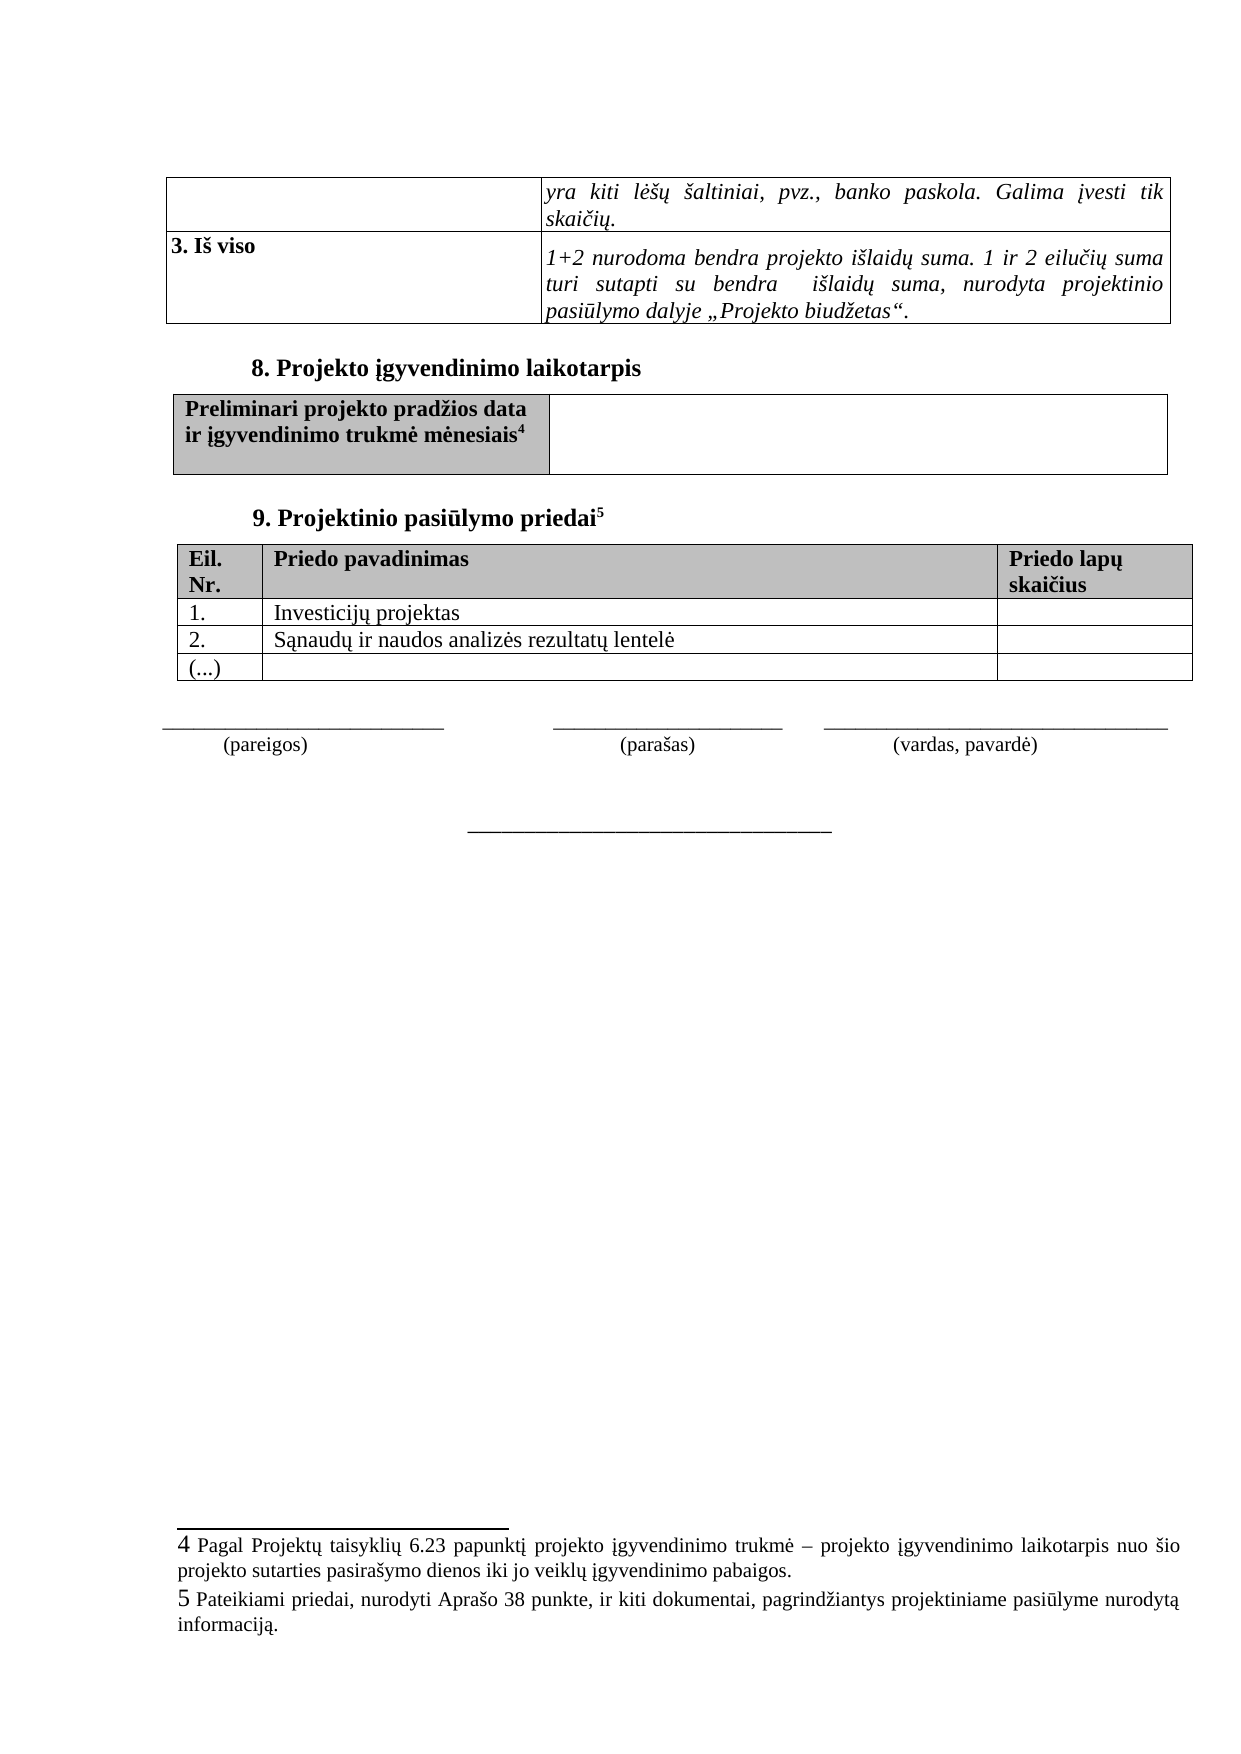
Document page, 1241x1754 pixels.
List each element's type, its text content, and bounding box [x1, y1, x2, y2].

table_cell 3. Iš viso [167, 232, 541, 323]
table_cell (...) [178, 654, 262, 680]
table_cell [998, 626, 1192, 653]
text 9. Projektinio pasiūlymo priedai [177, 503, 1181, 532]
text Pateikiami priedai, nurodyti Aprašo 38 punkte, ir kiti dokumentai, pagrindžiantys projektiniame pasiūlyme nurodytą informaciją. [177, 1583, 1181, 1636]
text (pareigos) (parašas) (vardas, pavardė) [162, 732, 1181, 756]
table_header Priedo pavadinimas [263, 545, 997, 598]
table_cell [263, 654, 997, 680]
table_cell Sąnaudų ir naudos analizės rezultatų lentelė [263, 626, 997, 653]
text ___________________________ ______________________ _________________________________ [162, 707, 1181, 732]
table_header Preliminari projekto pradžios data ir įgyvendinimo trukmė mėnesiais [174, 395, 549, 474]
table_cell 1. [178, 599, 262, 625]
table_header [550, 395, 1167, 474]
table_cell [998, 654, 1192, 680]
table_cell [167, 178, 541, 231]
table_cell 1+2 nurodoma bendra projekto išlaidų suma. 1 ir 2 eilučių suma turi sutapti su bendra išlaidų suma, nurodyta projektinio pasiūlymo dalyje „Projekto biudžetas“. [542, 232, 1170, 323]
text 8. Projekto įgyvendinimo laikotarpis [177, 353, 1181, 382]
text ________________________________ [177, 808, 1181, 836]
table_header Priedo lapų skaičius [998, 545, 1192, 598]
table_cell Investicijų projektas [263, 599, 997, 625]
table_cell 2. [178, 626, 262, 653]
table_header Eil. Nr. [178, 545, 262, 598]
table_cell [998, 599, 1192, 625]
